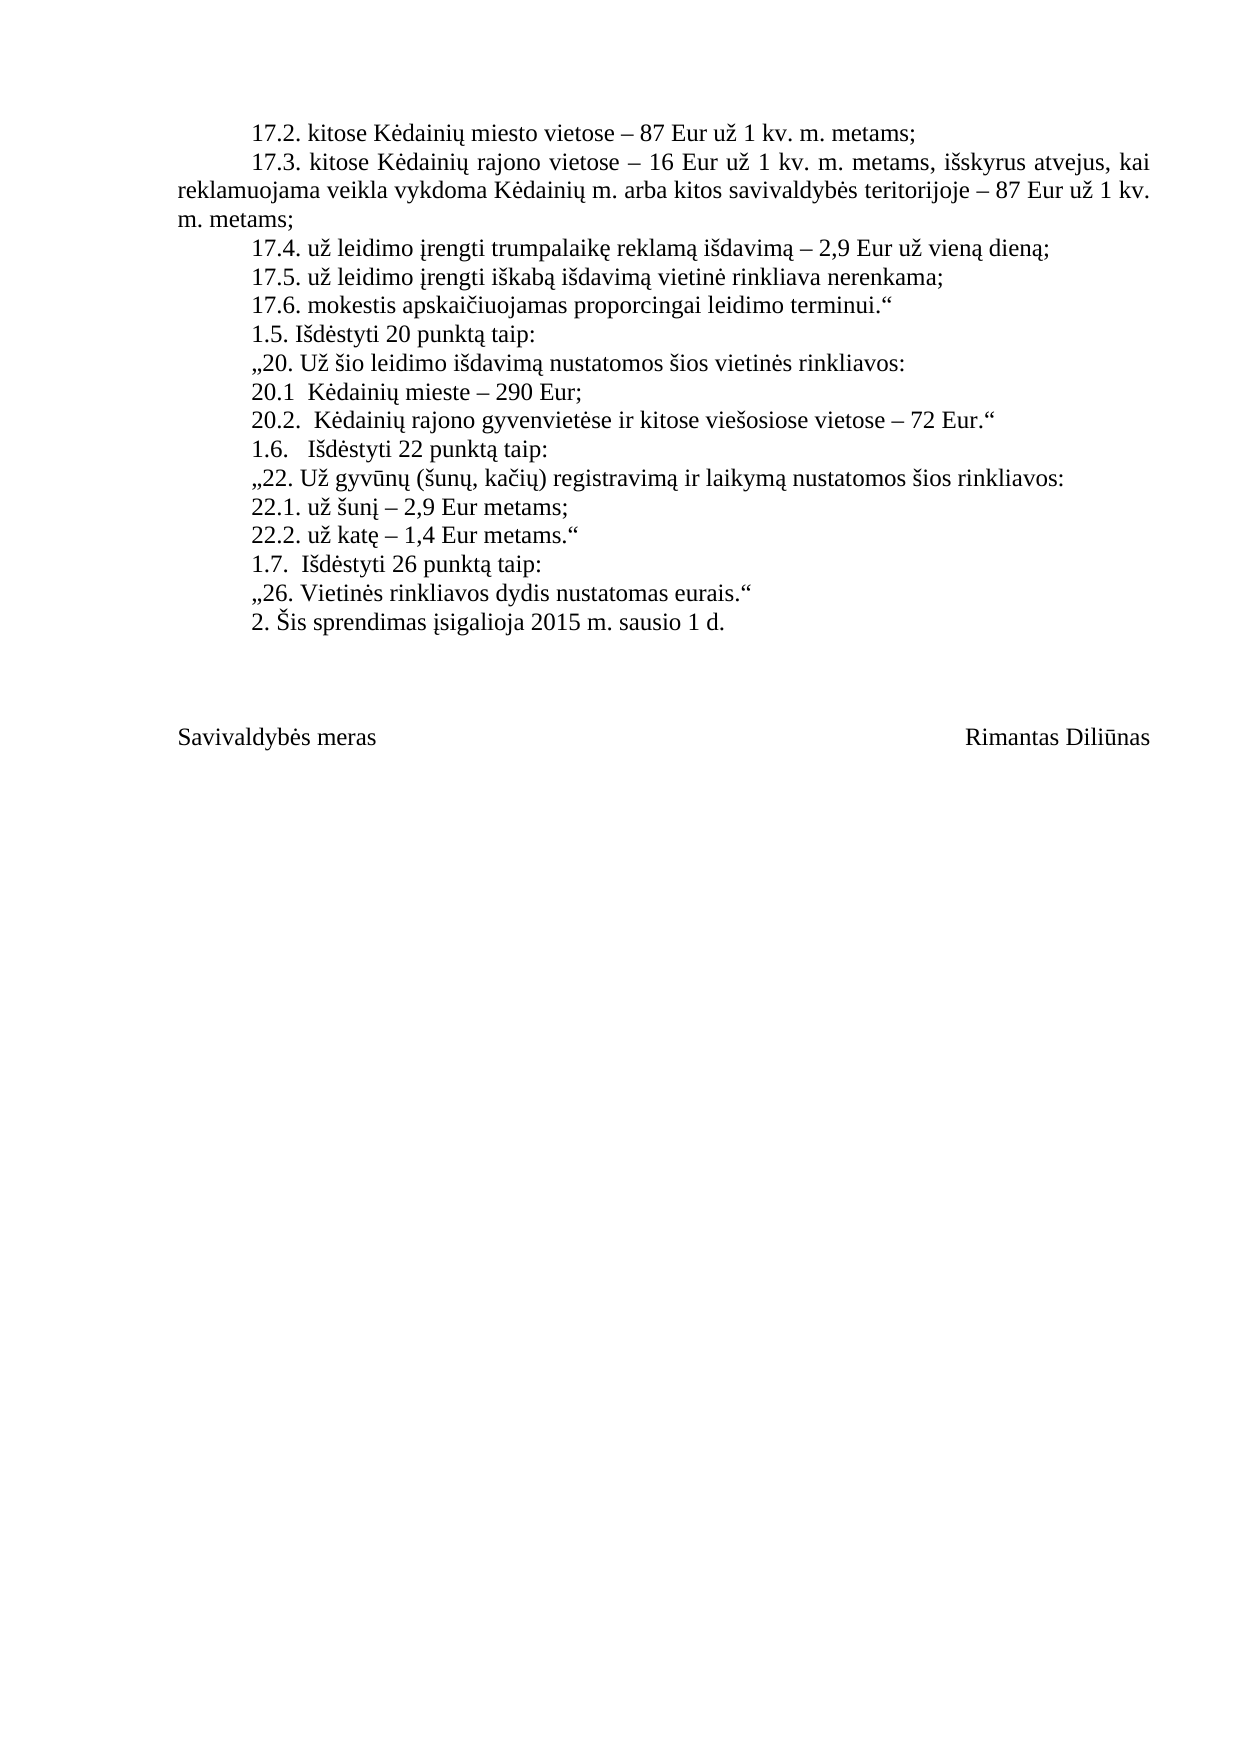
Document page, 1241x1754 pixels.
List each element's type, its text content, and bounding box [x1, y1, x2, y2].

text 2. Šis sprendimas įsigalioja 2015 m. sausio 1 d. [177, 607, 1152, 636]
text 1.5. Išdėstyti 20 punktą taip: [177, 319, 1152, 348]
text „20. Už šio leidimo išdavimą nustatomos šios vietinės rinkliavos: [177, 348, 1152, 377]
text 22.2. už katę – 1,4 Eur metams.“ [177, 521, 1152, 549]
text „26. Vietinės rinkliavos dydis nustatomas eurais.“ [177, 578, 1152, 607]
text 17.4. už leidimo įrengti trumpalaikę reklamą išdavimą – 2,9 Eur už vieną dieną; [177, 233, 1152, 262]
text 22.1. už šunį – 2,9 Eur metams; [177, 492, 1152, 521]
text „22. Už gyvūnų (šunų, kačių) registravimą ir laikymą nustatomos šios rinkliavos: [177, 463, 1152, 492]
text 17.6. mokestis apskaičiuojamas proporcingai leidimo terminui.“ [177, 291, 1152, 319]
text 17.5. už leidimo įrengti iškabą išdavimą vietinė rinkliava nerenkama; [177, 262, 1152, 291]
text 1.6. Išdėstyti 22 punktą taip: [177, 434, 1152, 463]
text Savivaldybės meras Rimantas Diliūnas [177, 722, 1152, 751]
text 17.2. kitose Kėdainių miesto vietose – 87 Eur už 1 kv. m. metams; [177, 118, 1152, 147]
text 20.1 Kėdainių mieste – 290 Eur; [177, 377, 1152, 406]
text 20.2. Kėdainių rajono gyvenvietėse ir kitose viešosiose vietose – 72 Eur.“ [177, 406, 1152, 434]
text 17.3. kitose Kėdainių rajono vietose – 16 Eur už 1 kv. m. metams, išskyrus atvejus, kai reklamuojama veikla vykdoma Kėdainių m. arba kitos savivaldybės teritorijoje – 87 Eur už 1 kv. m. metams; [177, 147, 1152, 233]
text 1.7. Išdėstyti 26 punktą taip: [177, 549, 1152, 578]
